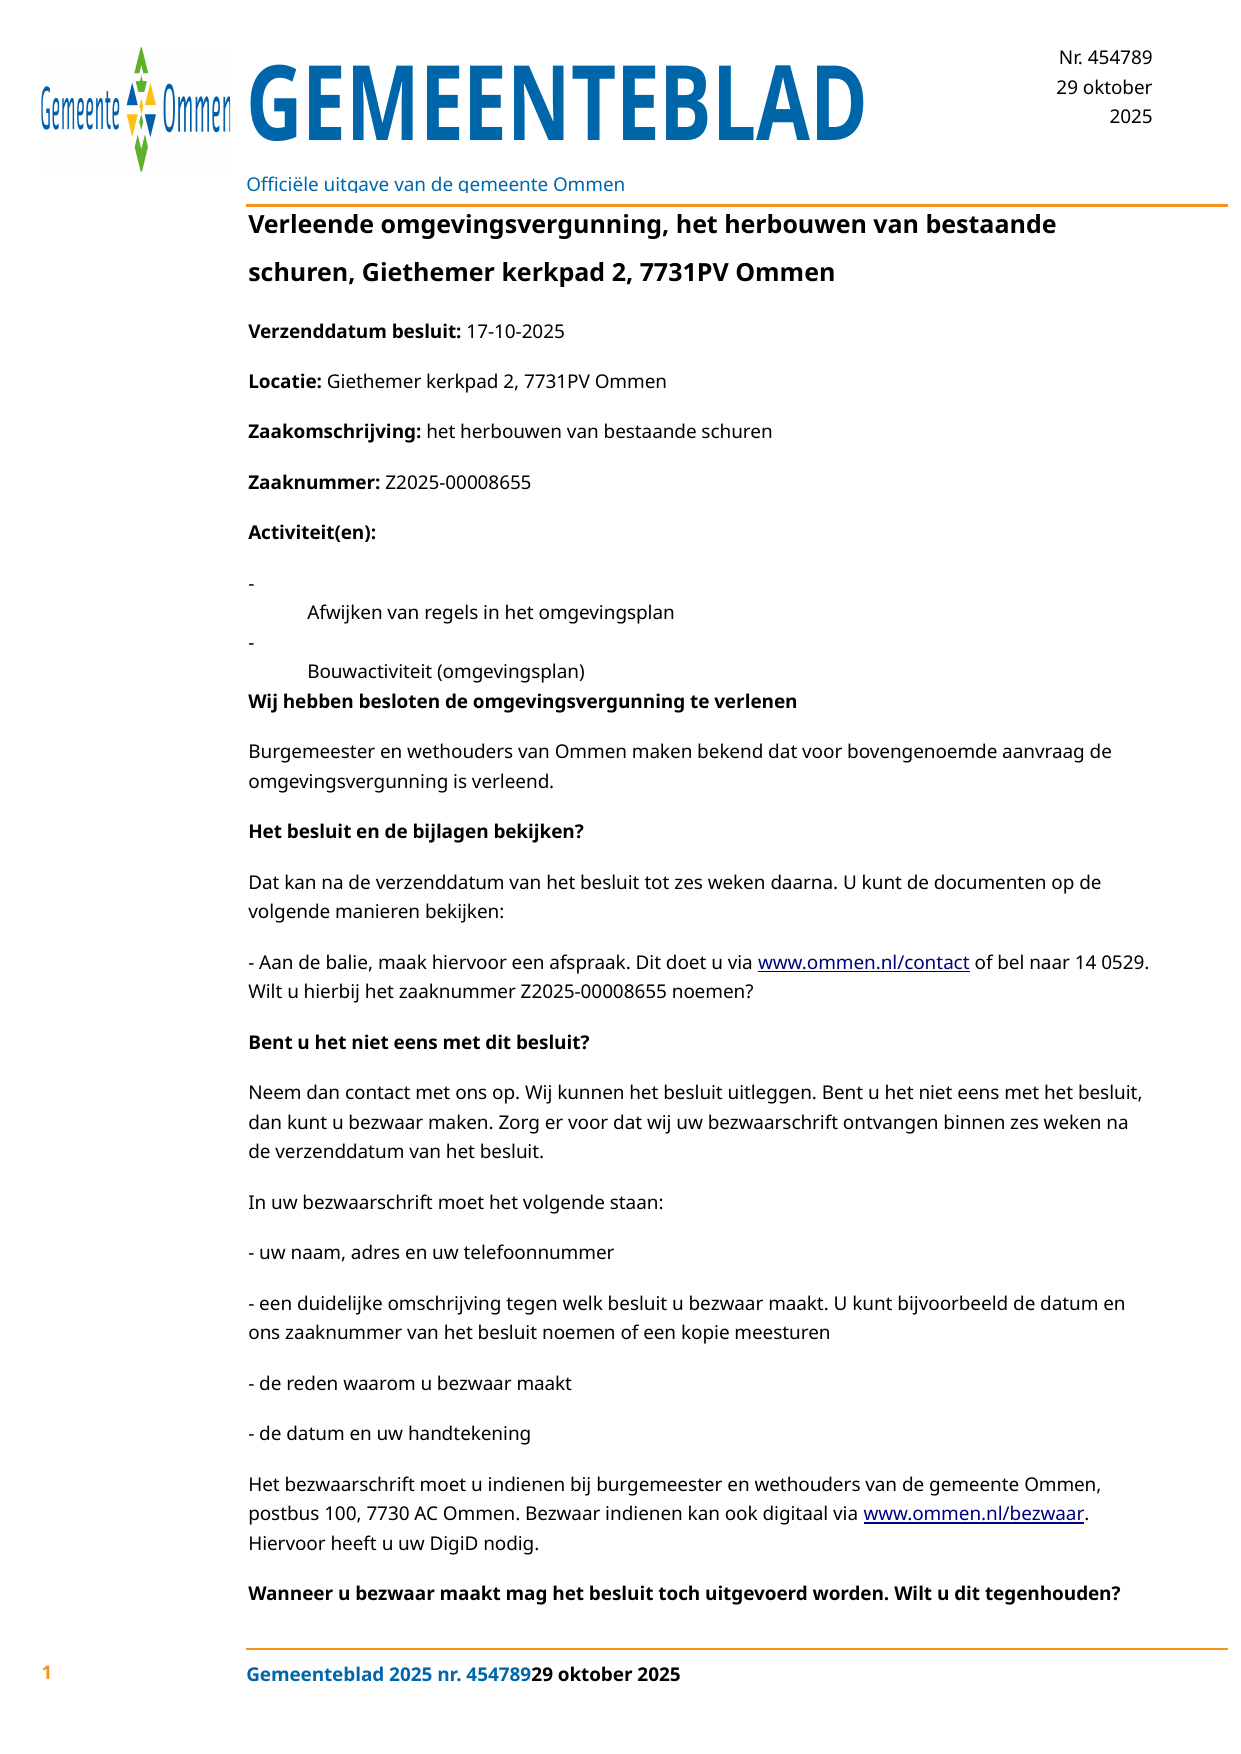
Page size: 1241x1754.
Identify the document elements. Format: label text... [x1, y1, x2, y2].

text Wij hebben besloten de omgevingsvergunning te verlenen [248, 688, 1152, 714]
list Bouwactiviteit (omgevingsplan) [248, 659, 1152, 684]
text In uw bezwaarschrift moet het volgende staan: [248, 1189, 1152, 1215]
text Zaakomschrijving: het herbouwen van bestaande schuren [248, 419, 1152, 444]
text Activiteit(en): [248, 519, 1152, 545]
list Afwijken van regels in het omgevingsplan [248, 599, 1152, 625]
text Zaaknummer: Z2025-00008655 [248, 469, 1152, 495]
text Het besluit en de bijlagen bekijken? [248, 819, 1152, 844]
text Burgemeester en wethouders van Ommen maken bekend dat voor bovengenoemde aanvraag de omgevingsvergunning is verleend. [248, 739, 1152, 794]
text - een duidelijke omschrijving tegen welk besluit u bezwaar maakt. U kunt bijvoorbeeld de datum en ons zaaknummer van het besluit noemen of een kopie meesturen [248, 1290, 1152, 1345]
picture [41, 47, 231, 172]
text Wanneer u bezwaar maakt mag het besluit toch uitgevoerd worden. Wilt u dit tegenhouden? [248, 1580, 1152, 1606]
text Verleende omgevingsvergunning, het herbouwen van bestaande schuren, Giethemer kerkpad 2, 7731PV Ommen [248, 207, 1152, 288]
text - de datum en uw handtekening [248, 1420, 1152, 1446]
text Neem dan contact met ons op. Wij kunnen het besluit uitleggen. Bent u het niet eens met het besluit, dan kunt u bezwaar maken. Zorg er voor dat wij uw bezwaarschrift ontvangen binnen zes weken na de verzenddatum van het besluit. [248, 1079, 1152, 1164]
text - de reden waarom u bezwaar maakt [248, 1370, 1152, 1396]
text - uw naam, adres en uw telefoonnummer [248, 1239, 1152, 1265]
text Verzenddatum besluit: 17-10-2025 [248, 318, 1152, 344]
text Het bezwaarschrift moet u indienen bij burgemeester en wethouders van de gemeente Ommen, postbus 100, 7730 AC Ommen. Bezwaar indienen kan ook digitaal via www.ommen.nl/bezwaar. Hiervoor heeft u uw DigiD nodig. [248, 1471, 1152, 1556]
text Dat kan na de verzenddatum van het besluit tot zes weken daarna. U kunt de documenten op de volgende manieren bekijken: [248, 869, 1152, 924]
text Locatie: Giethemer kerkpad 2, 7731PV Ommen [248, 368, 1152, 394]
text Bent u het niet eens met dit besluit? [248, 1029, 1152, 1055]
text - Aan de balie, maak hiervoor een afspraak. Dit doet u via www.ommen.nl/contact of bel naar 14 0529. Wilt u hierbij het zaaknummer Z2025-00008655 noemen? [248, 949, 1152, 1004]
